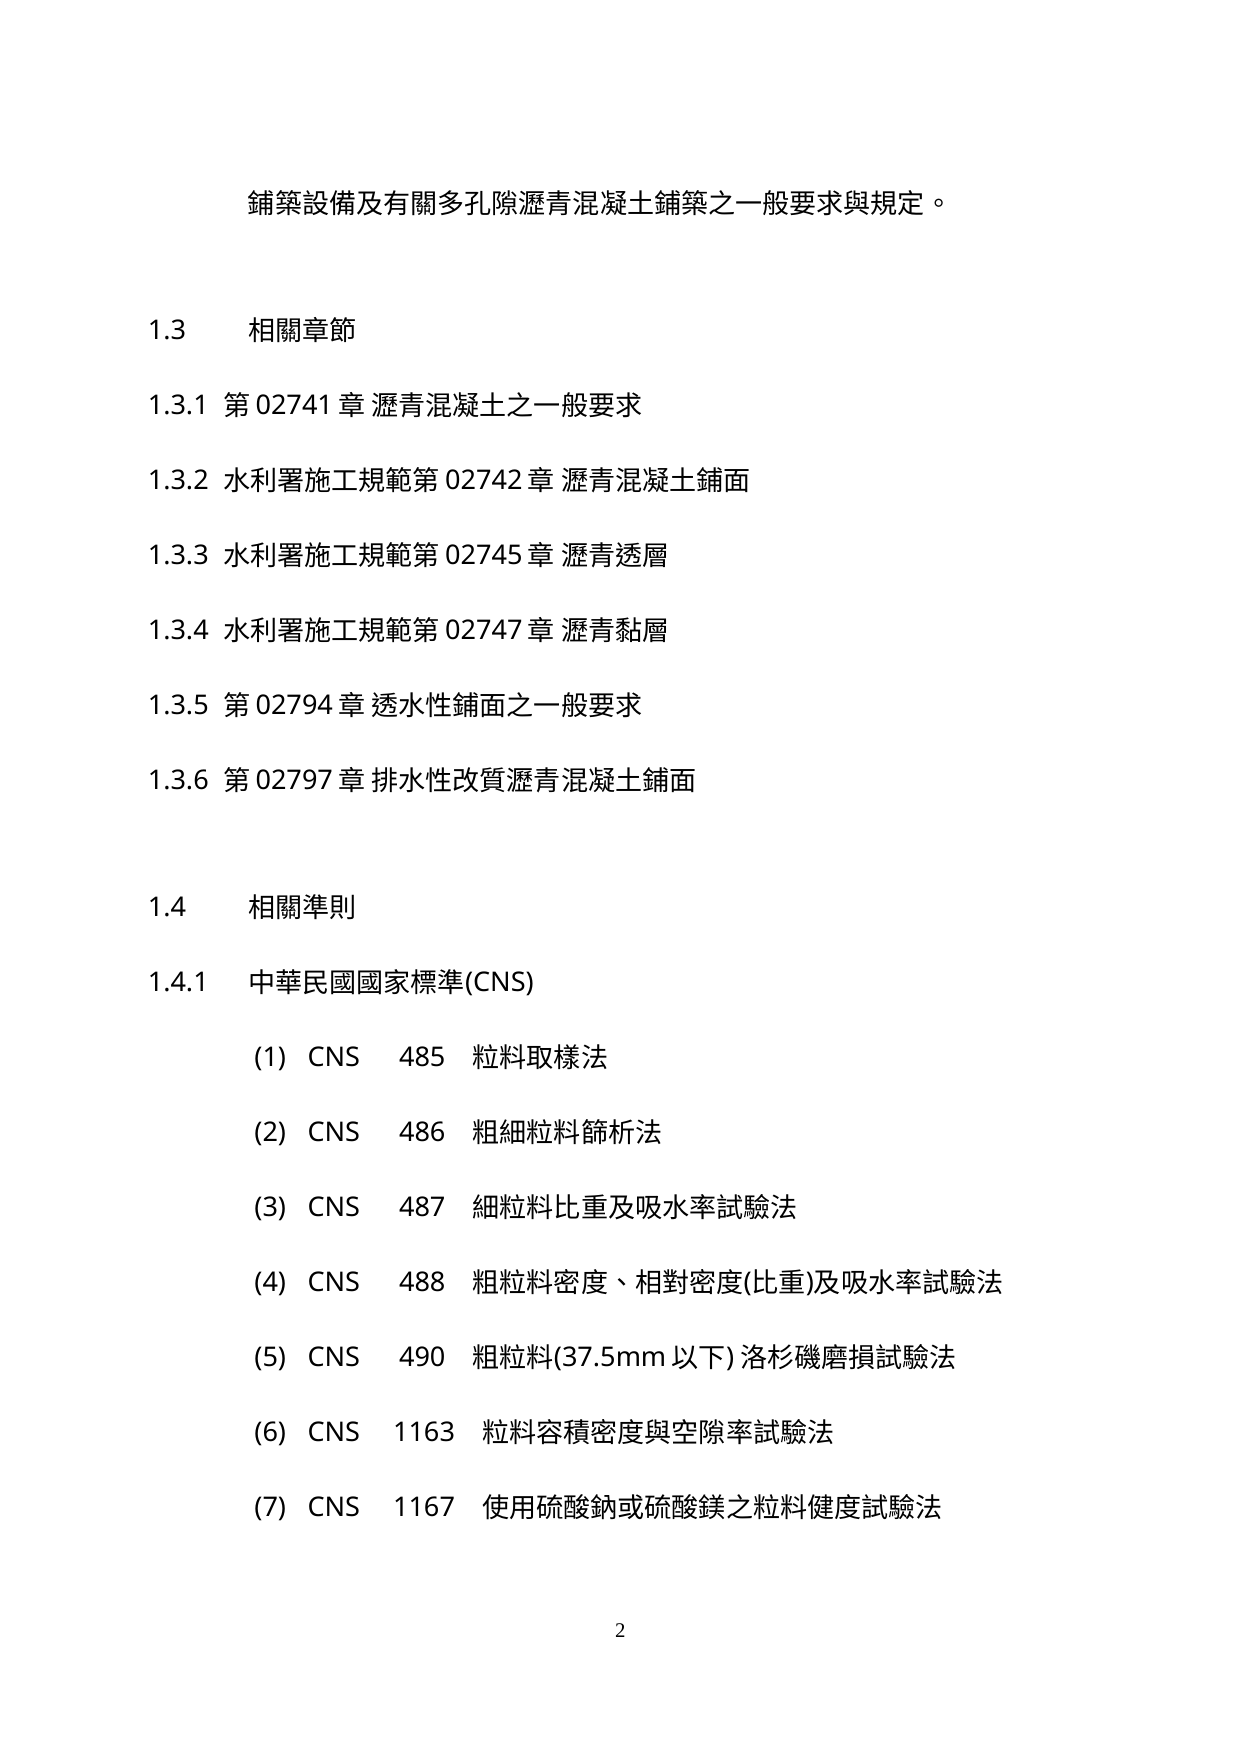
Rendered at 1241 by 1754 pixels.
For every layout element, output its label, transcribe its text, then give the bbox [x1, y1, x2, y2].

text 1.4.1 中華民國國家標準(CNS) [148, 944, 1087, 1019]
text 1.3.5 第02794章 透水性鋪面之一般要求 [148, 667, 1087, 742]
text (5) CNS 490 粗粒料(37.5mm以下) 洛杉磯磨損試驗法 [223, 1319, 1087, 1394]
text (4) CNS 488 粗粒料密度、相對密度(比重)及吸水率試驗法 [223, 1244, 1087, 1319]
text 1.3.3 水利署施工規範第02745章 瀝青透層 [148, 517, 1087, 592]
text 1.3.1 第02741章 瀝青混凝土之一般要求 [148, 367, 1087, 442]
text 本項工程包括多孔隙瀝青混凝土材料之儲存、拌和處理、拌和廠、運搬、鋪築設備及有關多孔隙瀝青混凝土鋪築之一般要求與規定。 [248, 164, 1087, 239]
text 1.3.2 水利署施工規範第02742章 瀝青混凝土鋪面 [148, 442, 1087, 517]
subtitle 1.4 相關準則 [148, 869, 1092, 944]
subtitle 1.3 相關章節 [148, 292, 1092, 367]
text (1) CNS 485 粒料取樣法 [223, 1019, 1087, 1094]
text (3) CNS 487 細粒料比重及吸水率試驗法 [223, 1169, 1087, 1244]
text (6) CNS 1163 粒料容積密度與空隙率試驗法 [223, 1394, 1087, 1469]
text (7) CNS 1167 使用硫酸鈉或硫酸鎂之粒料健度試驗法 [223, 1469, 1087, 1544]
text 1.3.4 水利署施工規範第02747章 瀝青黏層 [148, 592, 1087, 667]
text 1.3.6 第02797章 排水性改質瀝青混凝土鋪面 [148, 742, 1087, 817]
text (2) CNS 486 粗細粒料篩析法 [223, 1094, 1087, 1169]
